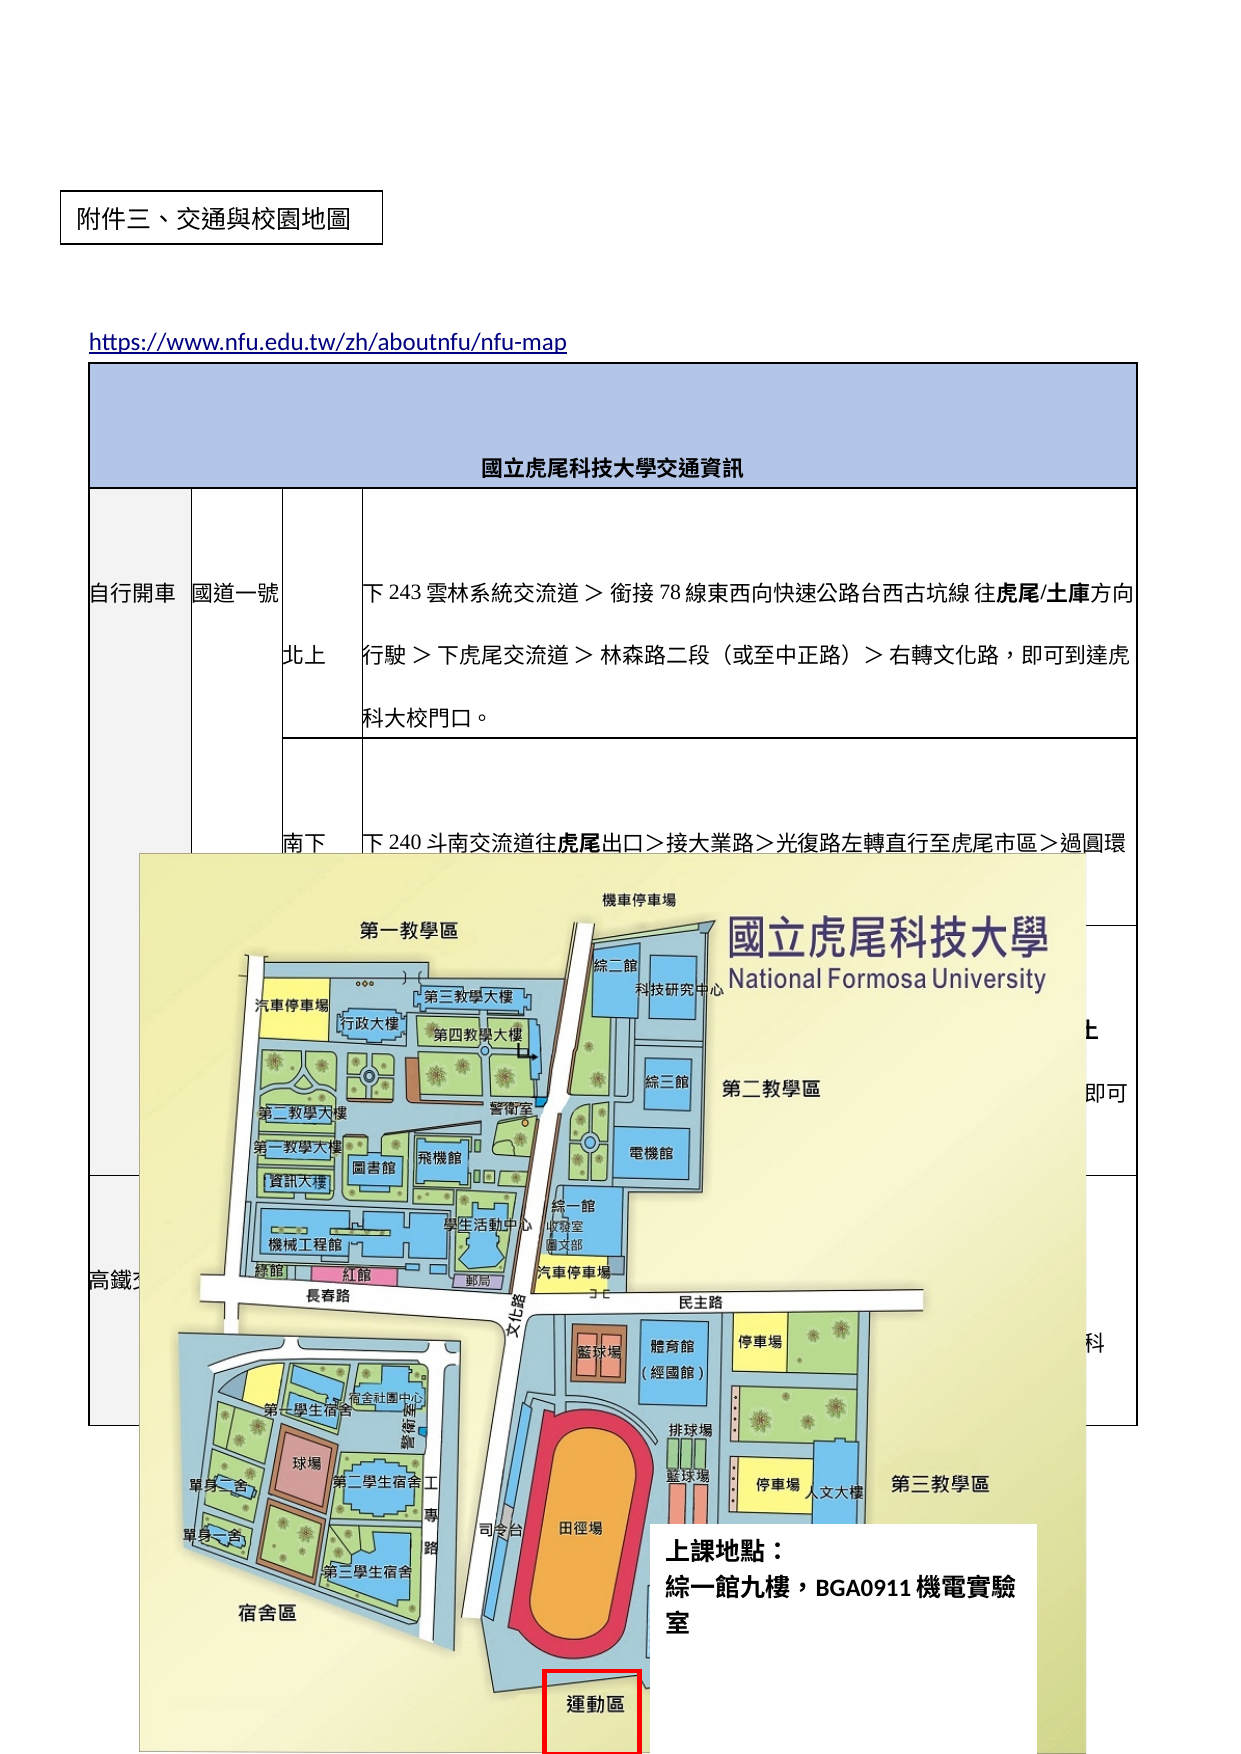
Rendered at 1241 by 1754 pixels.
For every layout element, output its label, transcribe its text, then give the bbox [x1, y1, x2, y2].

table_cell 國道一號 [192, 489, 282, 853]
table_header 國立虎尾科技大學交通資訊 [90, 364, 1136, 487]
text 上課地點： [665, 1531, 1022, 1567]
table_cell 銜接 78線東西向快速公路台西古坑線（古坑系統交流道）往『西』（虎尾/土庫）方向行駛＞下虎尾交流道＞林森路二段（或至中正路）＞右轉文化路，即可到達虎科大校門口。 [1087, 926, 1136, 1175]
table_cell 下240斗南交流道往虎尾出口＞接大業路＞光復路左轉直行至虎尾市區＞過圓環左轉林森路二段（或中正路）＞左轉文化路，即可到達虎科大。 [363, 739, 1136, 925]
table_cell 下243雲林系統交流道 ＞ 銜接 78線東西向快速公路台西古坑線 往虎尾/土庫方向行駛 ＞ 下虎尾交流道 ＞ 林森路二段（或至中正路）＞ 右轉文化路，即可到達虎科大校門口。 [363, 489, 1136, 737]
table_cell 北上 [283, 489, 362, 737]
table_cell 高鐵交通 [90, 1176, 139, 1425]
table_cell 南下 [283, 739, 362, 853]
text https://www.nfu.edu.tw/zh/aboutnfu/nfu-map [89, 300, 1137, 362]
table_cell 自行開車。 臺西客運：7102 虎尾-斗南車次、7120 斗六-虎尾 車次均有行經虎科大。 [1087, 1176, 1136, 1425]
text 綜一館九樓，BGA0911機電實驗室 [665, 1567, 1022, 1640]
text 附件三、交通與校園地圖 [76, 199, 367, 236]
table_cell 自行開車 [90, 489, 191, 1175]
